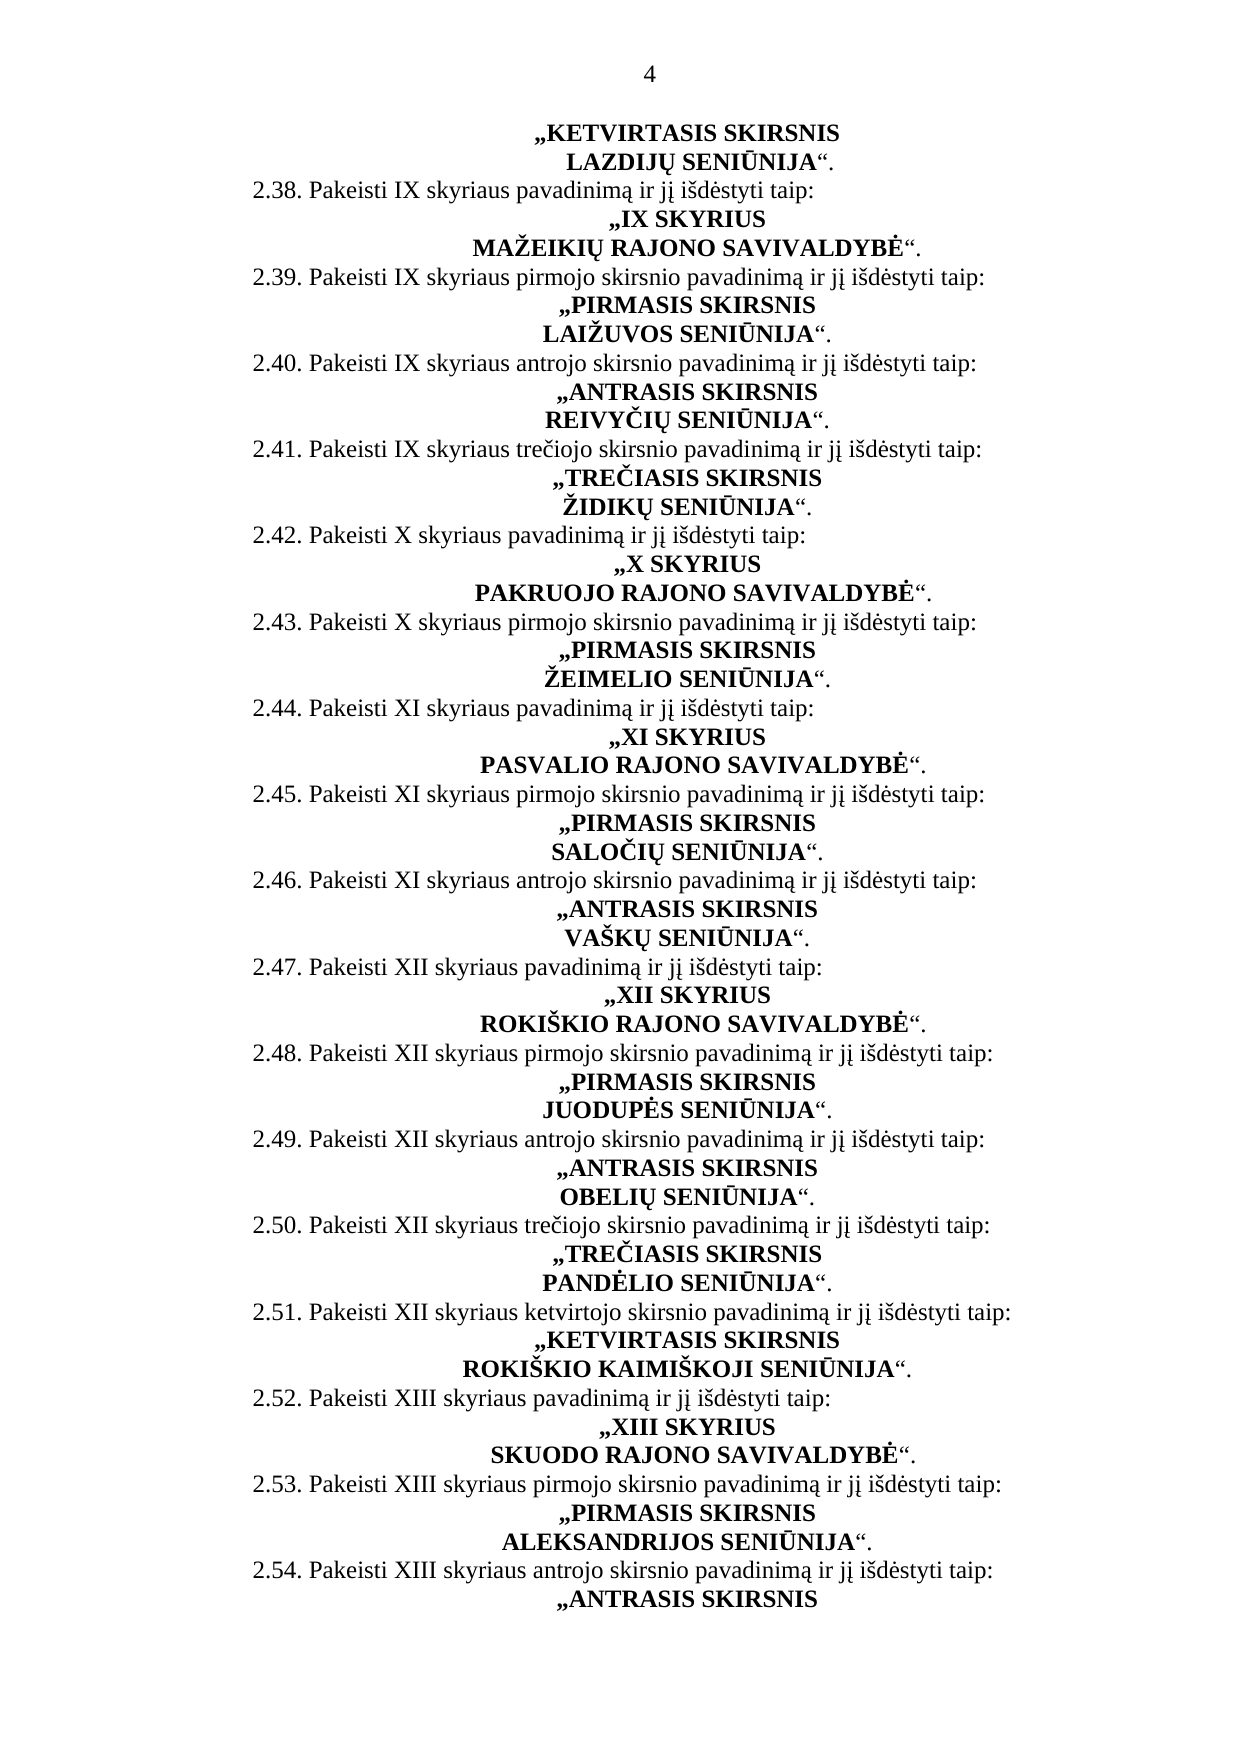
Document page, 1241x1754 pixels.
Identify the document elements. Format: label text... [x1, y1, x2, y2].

text 2.40. Pakeisti IX skyriaus antrojo skirsnio pavadinimą ir jį išdėstyti taip: [177, 348, 1122, 377]
text ŽEIMELIO SENIŪNIJA“. [177, 664, 1122, 693]
text 2.48. Pakeisti XII skyriaus pirmojo skirsnio pavadinimą ir jį išdėstyti taip: [177, 1038, 1122, 1067]
text „PIRMASIS SKIRSNIS [177, 808, 1122, 837]
text 2.44. Pakeisti XI skyriaus pavadinimą ir jį išdėstyti taip: [177, 693, 1122, 722]
text PAKRUOJO RAJONO SAVIVALDYBĖ“. [177, 578, 1122, 607]
text „ANTRASIS SKIRSNIS [177, 1153, 1122, 1182]
text SKUODO RAJONO SAVIVALDYBĖ“. [177, 1441, 1122, 1469]
text MAŽEIKIŲ RAJONO SAVIVALDYBĖ“. [177, 233, 1122, 262]
text LAIŽUVOS SENIŪNIJA“. [177, 319, 1122, 348]
text 2.39. Pakeisti IX skyriaus pirmojo skirsnio pavadinimą ir jį išdėstyti taip: [177, 262, 1122, 291]
text „TREČIASIS SKIRSNIS [177, 463, 1122, 492]
text LAZDIJŲ SENIŪNIJA“. [177, 147, 1122, 176]
text „IX SKYRIUS [177, 204, 1122, 233]
text JUODUPĖS SENIŪNIJA“. [177, 1096, 1122, 1124]
text „PIRMASIS SKIRSNIS [177, 1067, 1122, 1096]
text „ANTRASIS SKIRSNIS [177, 377, 1122, 406]
text 2.46. Pakeisti XI skyriaus antrojo skirsnio pavadinimą ir jį išdėstyti taip: [177, 866, 1122, 894]
text ROKIŠKIO KAIMIŠKOJI SENIŪNIJA“. [177, 1354, 1122, 1383]
text „XIII SKYRIUS [177, 1412, 1122, 1441]
text ROKIŠKIO RAJONO SAVIVALDYBĖ“. [177, 1009, 1122, 1038]
text 2.43. Pakeisti X skyriaus pirmojo skirsnio pavadinimą ir jį išdėstyti taip: [177, 607, 1122, 636]
text „ANTRASIS SKIRSNIS [177, 894, 1122, 923]
text ALEKSANDRIJOS SENIŪNIJA“. [177, 1527, 1122, 1556]
text 2.52. Pakeisti XIII skyriaus pavadinimą ir jį išdėstyti taip: [177, 1383, 1122, 1412]
text PANDĖLIO SENIŪNIJA“. [177, 1268, 1122, 1297]
text „ANTRASIS SKIRSNIS [177, 1584, 1122, 1613]
text 2.51. Pakeisti XII skyriaus ketvirtojo skirsnio pavadinimą ir jį išdėstyti taip: [177, 1297, 1122, 1326]
text 2.54. Pakeisti XIII skyriaus antrojo skirsnio pavadinimą ir jį išdėstyti taip: [177, 1556, 1122, 1584]
text „TREČIASIS SKIRSNIS [177, 1239, 1122, 1268]
text „PIRMASIS SKIRSNIS [177, 636, 1122, 664]
text 2.53. Pakeisti XIII skyriaus pirmojo skirsnio pavadinimą ir jį išdėstyti taip: [177, 1469, 1122, 1498]
text 2.47. Pakeisti XII skyriaus pavadinimą ir jį išdėstyti taip: [177, 952, 1122, 981]
text „XII SKYRIUS [177, 981, 1122, 1009]
text „XI SKYRIUS [177, 722, 1122, 751]
text „X SKYRIUS [177, 549, 1122, 578]
text REIVYČIŲ SENIŪNIJA“. [177, 406, 1122, 434]
text PASVALIO RAJONO SAVIVALDYBĖ“. [177, 751, 1122, 779]
text „KETVIRTASIS SKIRSNIS [177, 118, 1122, 147]
text VAŠKŲ SENIŪNIJA“. [177, 923, 1122, 952]
text 2.49. Pakeisti XII skyriaus antrojo skirsnio pavadinimą ir jį išdėstyti taip: [177, 1124, 1122, 1153]
text 2.38. Pakeisti IX skyriaus pavadinimą ir jį išdėstyti taip: [177, 176, 1122, 204]
text 2.42. Pakeisti X skyriaus pavadinimą ir jį išdėstyti taip: [177, 521, 1122, 549]
text 2.50. Pakeisti XII skyriaus trečiojo skirsnio pavadinimą ir jį išdėstyti taip: [177, 1211, 1122, 1239]
text 2.41. Pakeisti IX skyriaus trečiojo skirsnio pavadinimą ir jį išdėstyti taip: [177, 434, 1122, 463]
text „PIRMASIS SKIRSNIS [177, 291, 1122, 319]
text ŽIDIKŲ SENIŪNIJA“. [177, 492, 1122, 521]
text „KETVIRTASIS SKIRSNIS [177, 1326, 1122, 1354]
text OBELIŲ SENIŪNIJA“. [177, 1182, 1122, 1211]
text „PIRMASIS SKIRSNIS [177, 1498, 1122, 1527]
text 2.45. Pakeisti XI skyriaus pirmojo skirsnio pavadinimą ir jį išdėstyti taip: [177, 779, 1122, 808]
text SALOČIŲ SENIŪNIJA“. [177, 837, 1122, 866]
